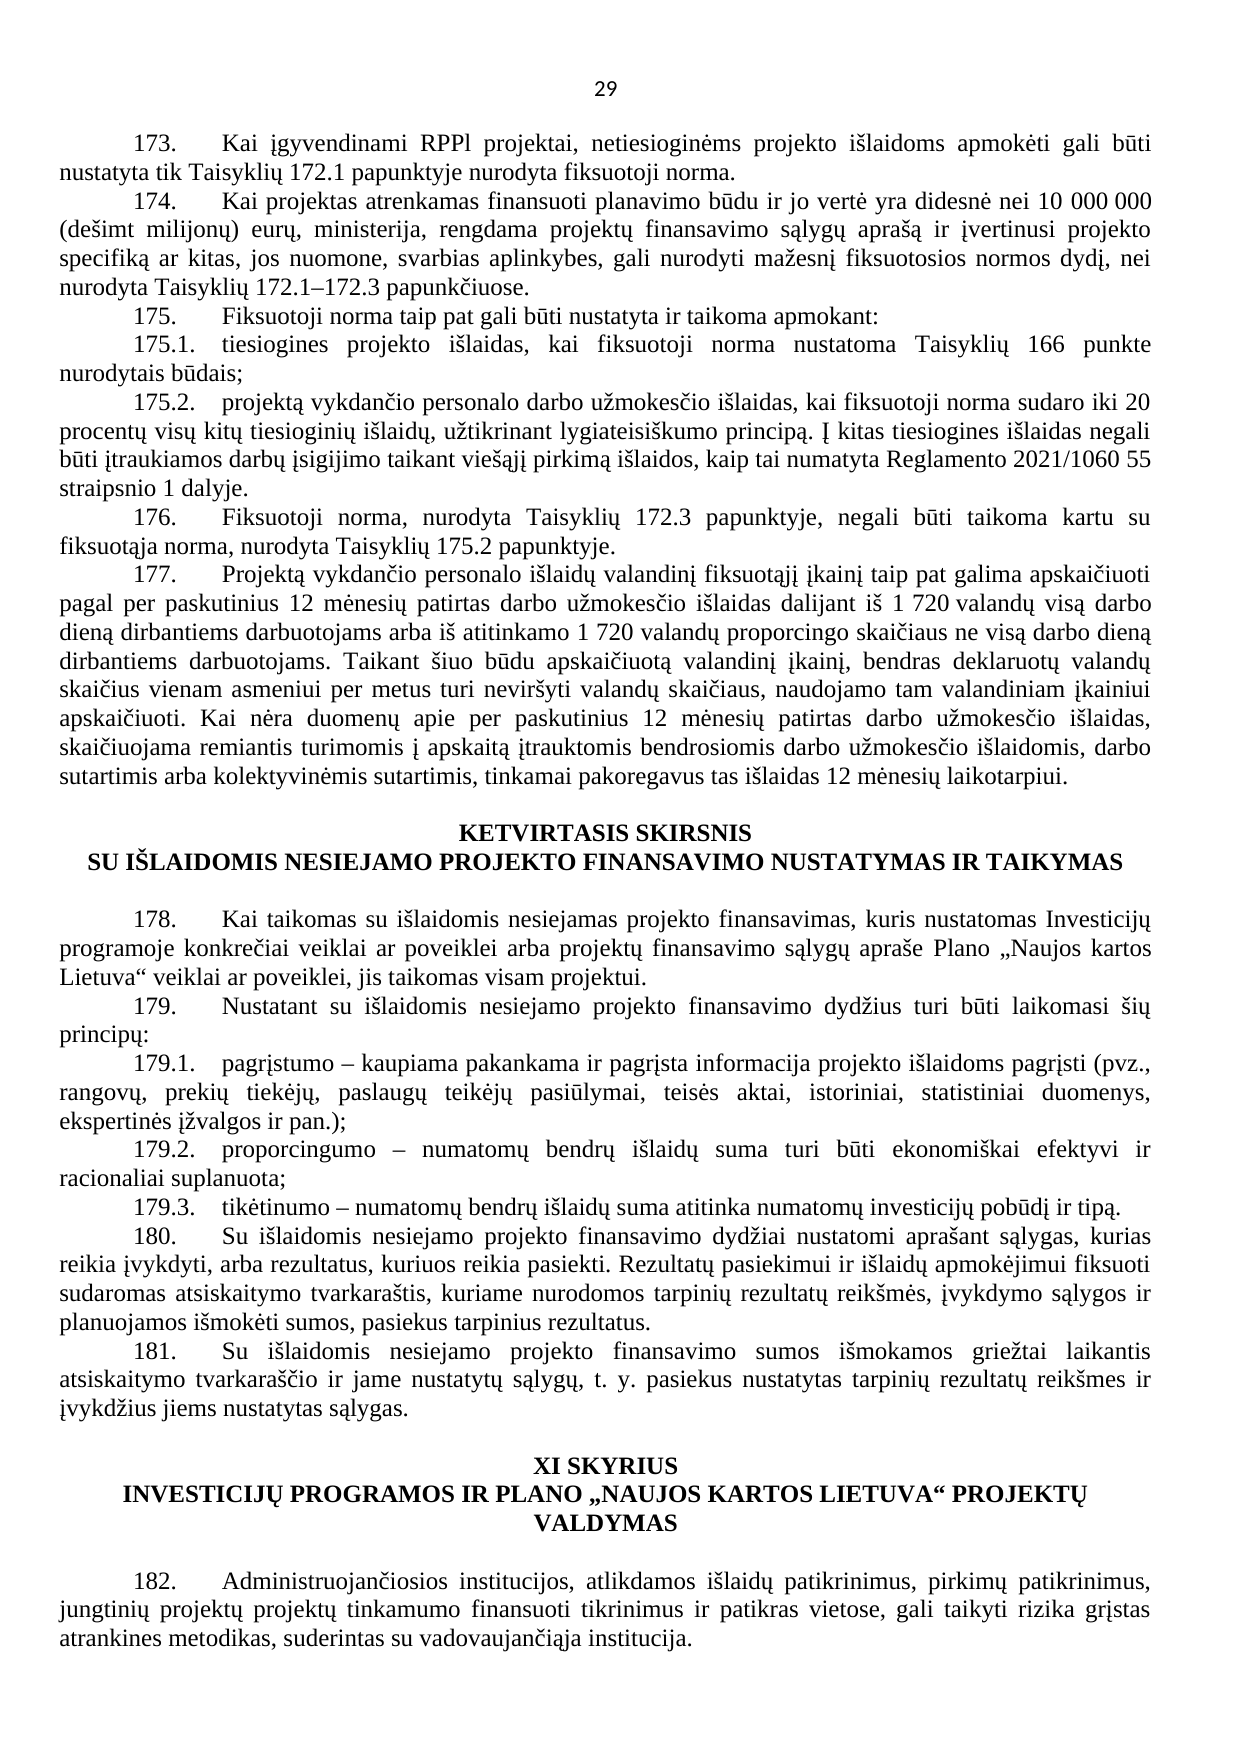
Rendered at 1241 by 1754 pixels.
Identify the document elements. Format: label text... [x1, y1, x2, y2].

text 180. Su išlaidomis nesiejamo projekto finansavimo dydžiai nustatomi aprašant sąlygas, kurias reikia įvykdyti, arba rezultatus, kuriuos reikia pasiekti. Rezultatų pasiekimui ir išlaidų apmokėjimui fiksuoti sudaromas atsiskaitymo tvarkaraštis, kuriame nurodomos tarpinių rezultatų reikšmės, įvykdymo sąlygos ir planuojamos išmokėti sumos, pasiekus tarpinius rezultatus. [59, 1221, 1152, 1336]
text 181. Su išlaidomis nesiejamo projekto finansavimo sumos išmokamos griežtai laikantis atsiskaitymo tvarkaraščio ir jame nustatytų sąlygų, t. y. pasiekus nustatytas tarpinių rezultatų reikšmes ir įvykdžius jiems nustatytas sąlygas. [59, 1336, 1152, 1422]
text 173. Kai įgyvendinami RPPl projektai, netiesioginėms projekto išlaidoms apmokėti gali būti nustatyta tik Taisyklių 172.1 papunktyje nurodyta fiksuotoji norma. [59, 128, 1152, 186]
text 174. Kai projektas atrenkamas finansuoti planavimo būdu ir jo vertė yra didesnė nei 10 000 000 (dešimt milijonų) eurų, ministerija, rengdama projektų finansavimo sąlygų aprašą ir įvertinusi projekto specifiką ar kitas, jos nuomone, svarbias aplinkybes, gali nurodyti mažesnį fiksuotosios normos dydį, nei nurodyta Taisyklių 172.1–172.3 papunkčiuose. [59, 186, 1152, 301]
text 179.1. pagrįstumo – kaupiama pakankama ir pagrįsta informacija projekto išlaidoms pagrįsti (pvz., rangovų, prekių tiekėjų, paslaugų teikėjų pasiūlymai, teisės aktai, istoriniai, statistiniai duomenys, ekspertinės įžvalgos ir pan.); [59, 1048, 1152, 1134]
subtitle INVESTICIJŲ PROGRAMOS IR PLANO „NAUJOS KARTOS LIETUVA“ PROJEKTŲ VALDYMAS [59, 1479, 1152, 1537]
text 182. Administruojančiosios institucijos, atlikdamos išlaidų patikrinimus, pirkimų patikrinimus, jungtinių projektų projektų tinkamumo finansuoti tikrinimus ir patikras vietose, gali taikyti rizika grįstas atrankines metodikas, suderintas su vadovaujančiąja institucija. [59, 1566, 1152, 1652]
text 176. Fiksuotoji norma, nurodyta Taisyklių 172.3 papunktyje, negali būti taikoma kartu su fiksuotąja norma, nurodyta Taisyklių 175.2 papunktyje. [59, 502, 1152, 559]
subtitle Ketvirtasis skirsnis [59, 818, 1152, 847]
subtitle SU IŠLAIDOMIS NESIEJAMO PROJEKTO FINANSAVIMO NUSTATYMAS IR TAIKYMAS [59, 847, 1152, 876]
text 178. Kai taikomas su išlaidomis nesiejamas projekto finansavimas, kuris nustatomas Investicijų programoje konkrečiai veiklai ar poveiklei arba projektų finansavimo sąlygų apraše Plano „Naujos kartos Lietuva“ veiklai ar poveiklei, jis taikomas visam projektui. [59, 904, 1152, 991]
text 175.2. projektą vykdančio personalo darbo užmokesčio išlaidas, kai fiksuotoji norma sudaro iki 20 procentų visų kitų tiesioginių išlaidų, užtikrinant lygiateisiškumo principą. Į kitas tiesiogines išlaidas negali būti įtraukiamos darbų įsigijimo taikant viešąjį pirkimą išlaidos, kaip tai numatyta Reglamento 2021/1060 55 straipsnio 1 dalyje. [59, 387, 1152, 502]
text 179.3. tikėtinumo – numatomų bendrų išlaidų suma atitinka numatomų investicijų pobūdį ir tipą. [59, 1192, 1152, 1221]
text 175.1. tiesiogines projekto išlaidas, kai fiksuotoji norma nustatoma Taisyklių 166 punkte nurodytais būdais; [59, 329, 1152, 387]
text XI SKYRIUS [59, 1451, 1152, 1479]
text 179. Nustatant su išlaidomis nesiejamo projekto finansavimo dydžius turi būti laikomasi šių principų: [59, 991, 1152, 1048]
text 175. Fiksuotoji norma taip pat gali būti nustatyta ir taikoma apmokant: [59, 301, 1152, 329]
text 177. Projektą vykdančio personalo išlaidų valandinį fiksuotąjį įkainį taip pat galima apskaičiuoti pagal per paskutinius 12 mėnesių patirtas darbo užmokesčio išlaidas dalijant iš 1 720 valandų visą darbo dieną dirbantiems darbuotojams arba iš atitinkamo 1 720 valandų proporcingo skaičiaus ne visą darbo dieną dirbantiems darbuotojams. Taikant šiuo būdu apskaičiuotą valandinį įkainį, bendras deklaruotų valandų skaičius vienam asmeniui per metus turi neviršyti valandų skaičiaus, naudojamo tam valandiniam įkainiui apskaičiuoti. Kai nėra duomenų apie per paskutinius 12 mėnesių patirtas darbo užmokesčio išlaidas, skaičiuojama remiantis turimomis į apskaitą įtrauktomis bendrosiomis darbo užmokesčio išlaidomis, darbo sutartimis arba kolektyvinėmis sutartimis, tinkamai pakoregavus tas išlaidas 12 mėnesių laikotarpiui. [59, 559, 1152, 789]
text 179.2. proporcingumo – numatomų bendrų išlaidų suma turi būti ekonomiškai efektyvi ir racionaliai suplanuota; [59, 1134, 1152, 1192]
